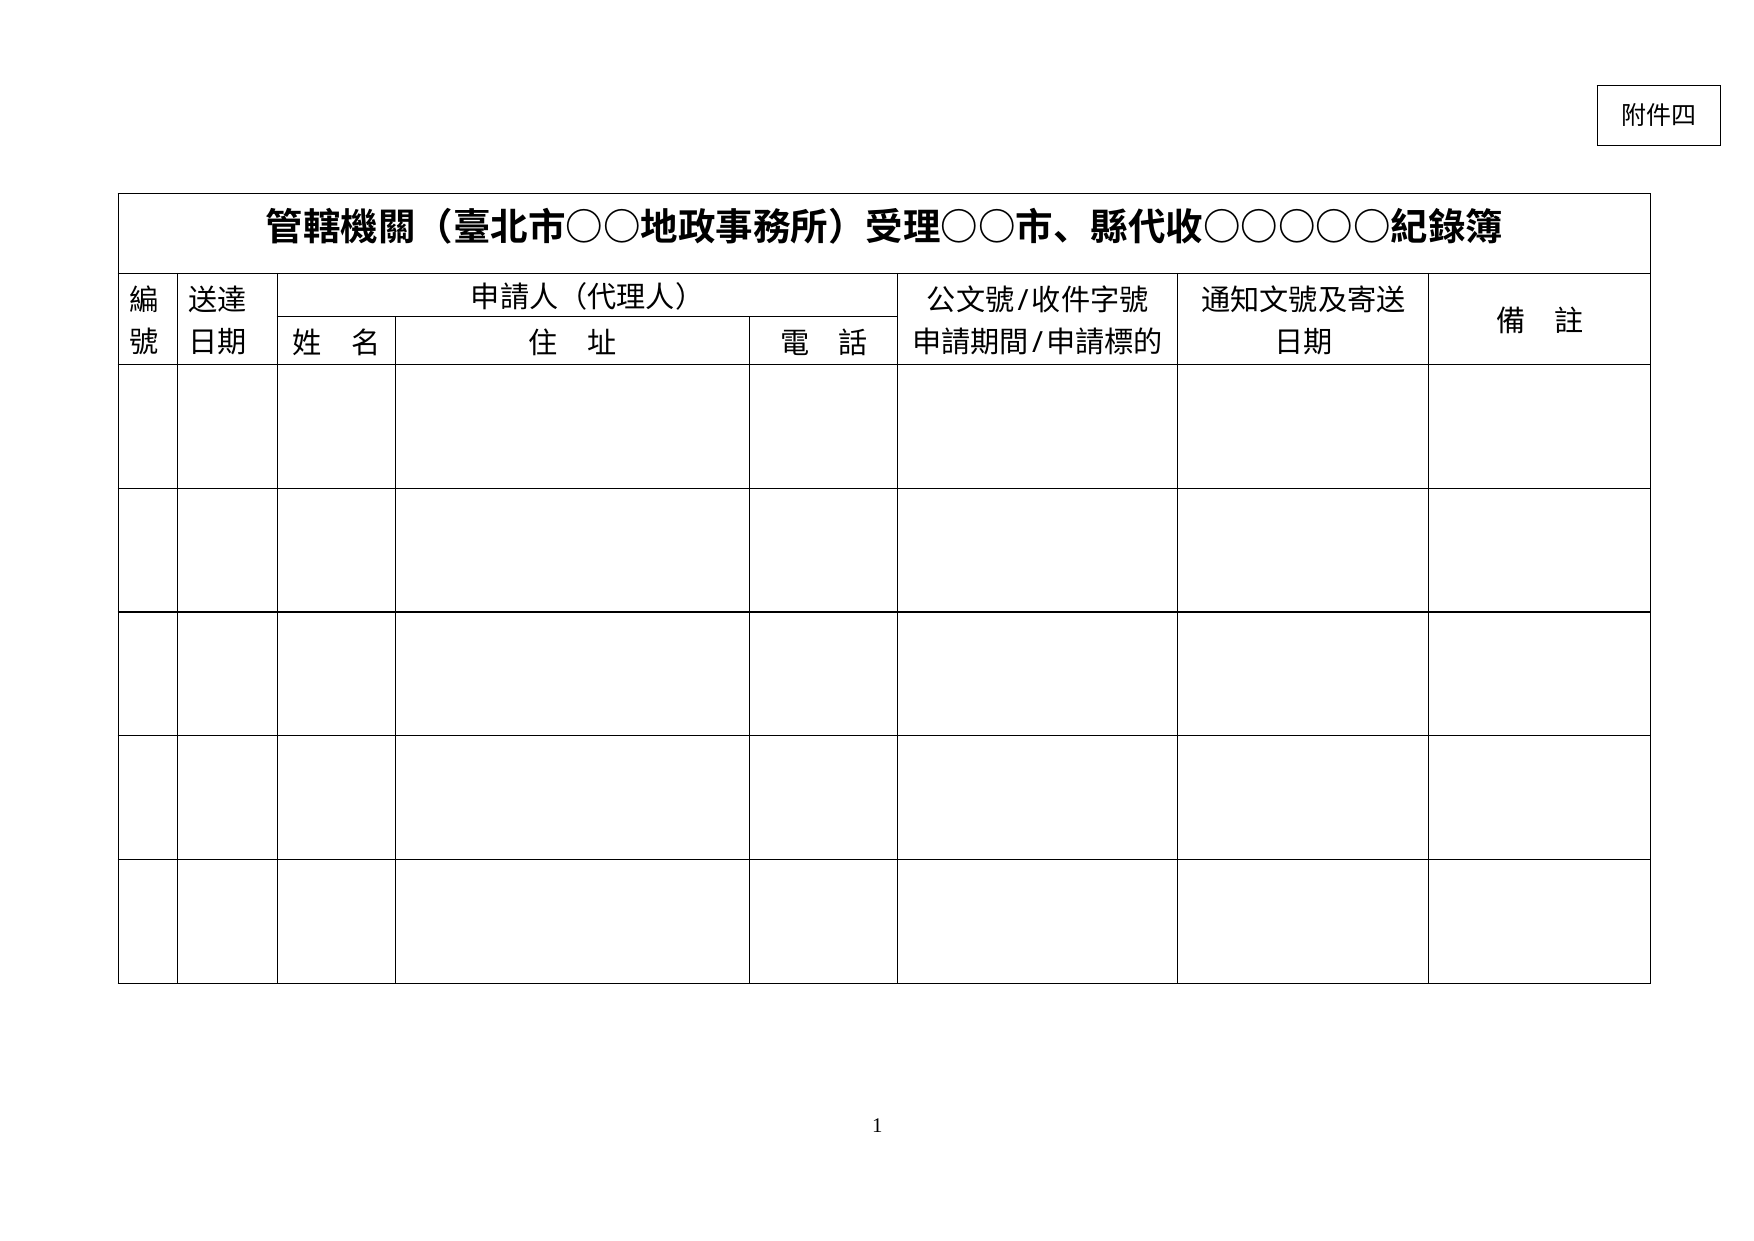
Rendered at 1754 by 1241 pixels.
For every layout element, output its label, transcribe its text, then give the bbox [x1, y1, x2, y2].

table_cell [396, 613, 749, 735]
table_cell 申請人（代理人） [278, 274, 897, 316]
table_cell [178, 365, 277, 488]
table_cell [119, 860, 177, 983]
table_cell [1178, 489, 1428, 611]
table_cell [750, 365, 897, 488]
table_cell 編號 [1598, 86, 1720, 145]
table_cell [750, 860, 897, 983]
table_cell 電 話 [750, 317, 897, 364]
table_cell [396, 489, 749, 611]
table_cell [278, 365, 395, 488]
table_cell [1429, 736, 1650, 859]
table_cell [278, 489, 395, 611]
table_cell [119, 489, 177, 611]
table_cell [278, 736, 395, 859]
table_cell [898, 489, 1177, 611]
table_cell [1178, 736, 1428, 859]
table_cell [396, 860, 749, 983]
table_cell 姓 名 [278, 317, 395, 364]
table_cell 住 址 [396, 317, 749, 364]
table_cell [178, 860, 277, 983]
table_cell [119, 736, 177, 859]
table_cell 備 註 [1429, 274, 1650, 364]
table_cell [898, 365, 1177, 488]
table_cell 編號 [119, 274, 177, 364]
table_cell [898, 613, 1177, 735]
table_cell [898, 736, 1177, 859]
table_cell [1429, 613, 1650, 735]
table_cell 送達 日期 [178, 274, 277, 364]
table_cell [898, 860, 1177, 983]
table_cell [1178, 365, 1428, 488]
table_cell [750, 489, 897, 611]
table_cell [396, 365, 749, 488]
table_header 管轄機關（臺北市○○地政事務所）受理○○市、縣代收○○○○○紀錄簿 [119, 194, 1650, 273]
table_cell [119, 613, 177, 735]
table_cell [178, 736, 277, 859]
table_cell [750, 613, 897, 735]
table_cell [178, 613, 277, 735]
table_cell [119, 365, 177, 488]
table_cell 公文號/收件字號 申請期間/申請標的 [898, 274, 1177, 364]
table_cell [1429, 860, 1650, 983]
table_cell [750, 736, 897, 859]
table_cell [396, 736, 749, 859]
table_cell [278, 860, 395, 983]
table_cell [1178, 613, 1428, 735]
table_cell [1429, 365, 1650, 488]
table_cell [278, 613, 395, 735]
table_cell [178, 489, 277, 611]
table_cell [1178, 860, 1428, 983]
table_cell [1429, 489, 1650, 611]
table_cell 通知文號及寄送日期 [1178, 274, 1428, 364]
